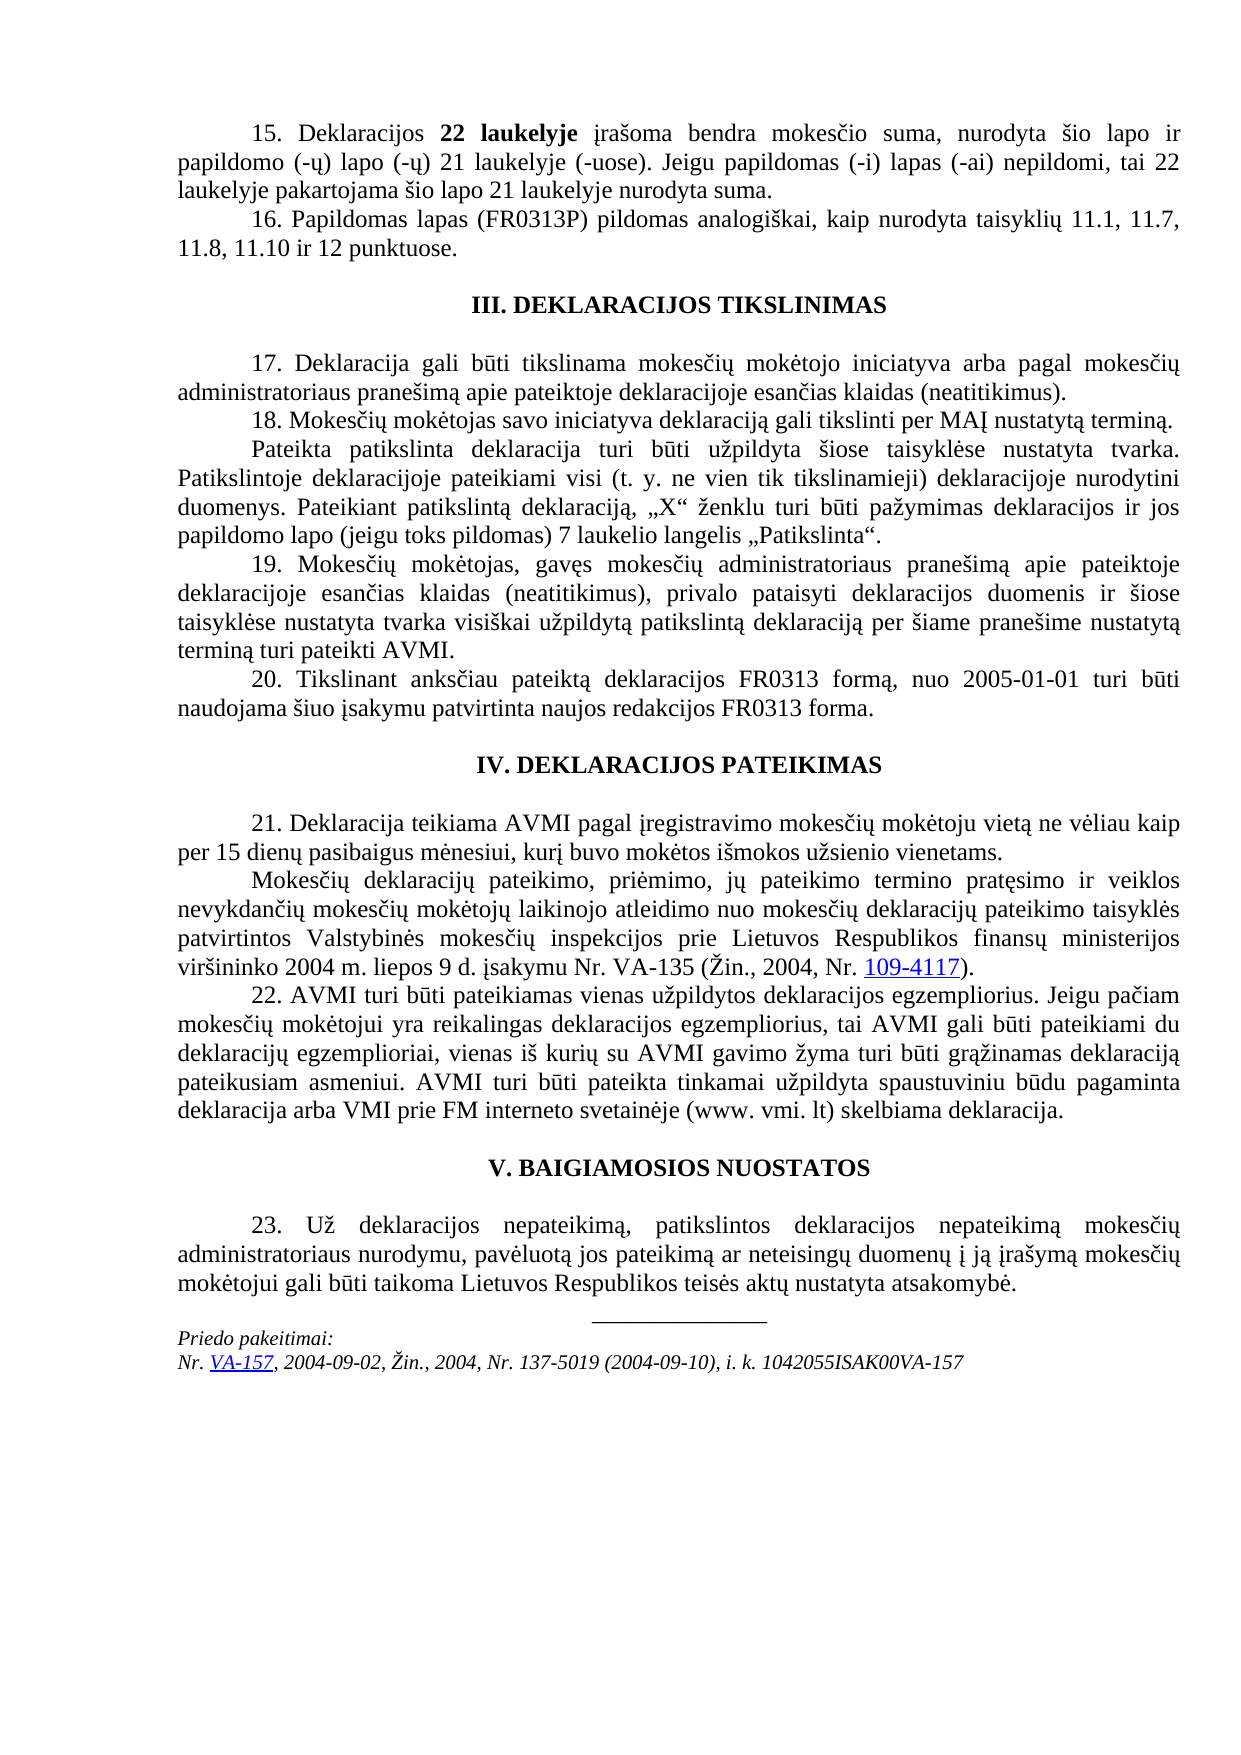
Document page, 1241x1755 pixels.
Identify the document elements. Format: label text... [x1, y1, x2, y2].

text 15. Deklaracijos 22 laukelyje įrašoma bendra mokesčio suma, nurodyta šio lapo ir papildomo (-ų) lapo (-ų) 21 laukelyje (-uose). Jeigu papildomas (-i) lapas (-ai) nepildomi, tai 22 laukelyje pakartojama šio lapo 21 laukelyje nurodyta suma. [177, 118, 1181, 204]
text 20. Tikslinant anksčiau pateiktą deklaracijos FR0313 formą, nuo 2005-01-01 turi būti naudojama šiuo įsakymu patvirtinta naujos redakcijos FR0313 forma. [177, 664, 1181, 722]
text Priedo pakeitimai: [177, 1326, 1181, 1350]
text 16. Papildomas lapas (FR0313P) pildomas analogiškai, kaip nurodyta taisyklių 11.1, 11.7, 11.8, 11.10 ir 12 punktuose. [177, 204, 1181, 262]
text 19. Mokesčių mokėtojas, gavęs mokesčių administratoriaus pranešimą apie pateiktoje deklaracijoje esančias klaidas (neatitikimus), privalo pataisyti deklaracijos duomenis ir šiose taisyklėse nustatyta tvarka visiškai užpildytą patikslintą deklaraciją per šiame pranešime nustatytą terminą turi pateikti AVMI. [177, 549, 1181, 664]
text III. DEKLARACIJOS TIKSLINIMAS [177, 291, 1181, 319]
text 23. Už deklaracijos nepateikimą, patikslintos deklaracijos nepateikimą mokesčių administratoriaus nurodymu, pavėluotą jos pateikimą ar neteisingų duomenų į ją įrašymą mokesčių mokėtojui gali būti taikoma Lietuvos Respublikos teisės aktų nustatyta atsakomybė. [177, 1211, 1181, 1297]
text V. BAIGIAMOSIOS NUOSTATOS [177, 1153, 1181, 1182]
text 17. Deklaracija gali būti tikslinama mokesčių mokėtojo iniciatyva arba pagal mokesčių administratoriaus pranešimą apie pateiktoje deklaracijoje esančias klaidas (neatitikimus). [177, 348, 1181, 406]
text IV. DEKLARACIJOS PATEIKIMAS [177, 751, 1181, 779]
text Pateikta patikslinta deklaracija turi būti užpildyta šiose taisyklėse nustatyta tvarka. Patikslintoje deklaracijoje pateikiami visi (t. y. ne vien tik tikslinamieji) deklaracijoje nurodytini duomenys. Pateikiant patikslintą deklaraciją, „X“ ženklu turi būti pažymimas deklaracijos ir jos papildomo lapo (jeigu toks pildomas) 7 laukelio langelis „Patikslinta“. [177, 434, 1181, 549]
text 21. Deklaracija teikiama AVMI pagal įregistravimo mokesčių mokėtoju vietą ne vėliau kaip per 15 dienų pasibaigus mėnesiui, kurį buvo mokėtos išmokos užsienio vienetams. [177, 808, 1181, 866]
text Mokesčių deklaracijų pateikimo, priėmimo, jų pateikimo termino pratęsimo ir veiklos nevykdančių mokesčių mokėtojų laikinojo atleidimo nuo mokesčių deklaracijų pateikimo taisyklės patvirtintos Valstybinės mokesčių inspekcijos prie Lietuvos Respublikos finansų ministerijos viršininko 2004 m. liepos 9 d. įsakymu Nr. VA-135 (Žin., 2004, Nr. 109-4117). [177, 866, 1181, 981]
text 18. Mokesčių mokėtojas savo iniciatyva deklaraciją gali tikslinti per MAĮ nustatytą terminą. [177, 406, 1181, 434]
text ______________ [177, 1297, 1181, 1326]
text 22. AVMI turi būti pateikiamas vienas užpildytos deklaracijos egzempliorius. Jeigu pačiam mokesčių mokėtojui yra reikalingas deklaracijos egzempliorius, tai AVMI gali būti pateikiami du deklaracijų egzemplioriai, vienas iš kurių su AVMI gavimo žyma turi būti grąžinamas deklaraciją pateikusiam asmeniui. AVMI turi būti pateikta tinkamai užpildyta spaustuviniu būdu pagaminta deklaracija arba VMI prie FM interneto svetainėje (www. vmi. lt) skelbiama deklaracija. [177, 981, 1181, 1124]
text Nr. VA-157, 2004-09-02, Žin., 2004, Nr. 137-5019 (2004-09-10), i. k. 1042055ISAK00VA-157 [177, 1350, 1181, 1374]
